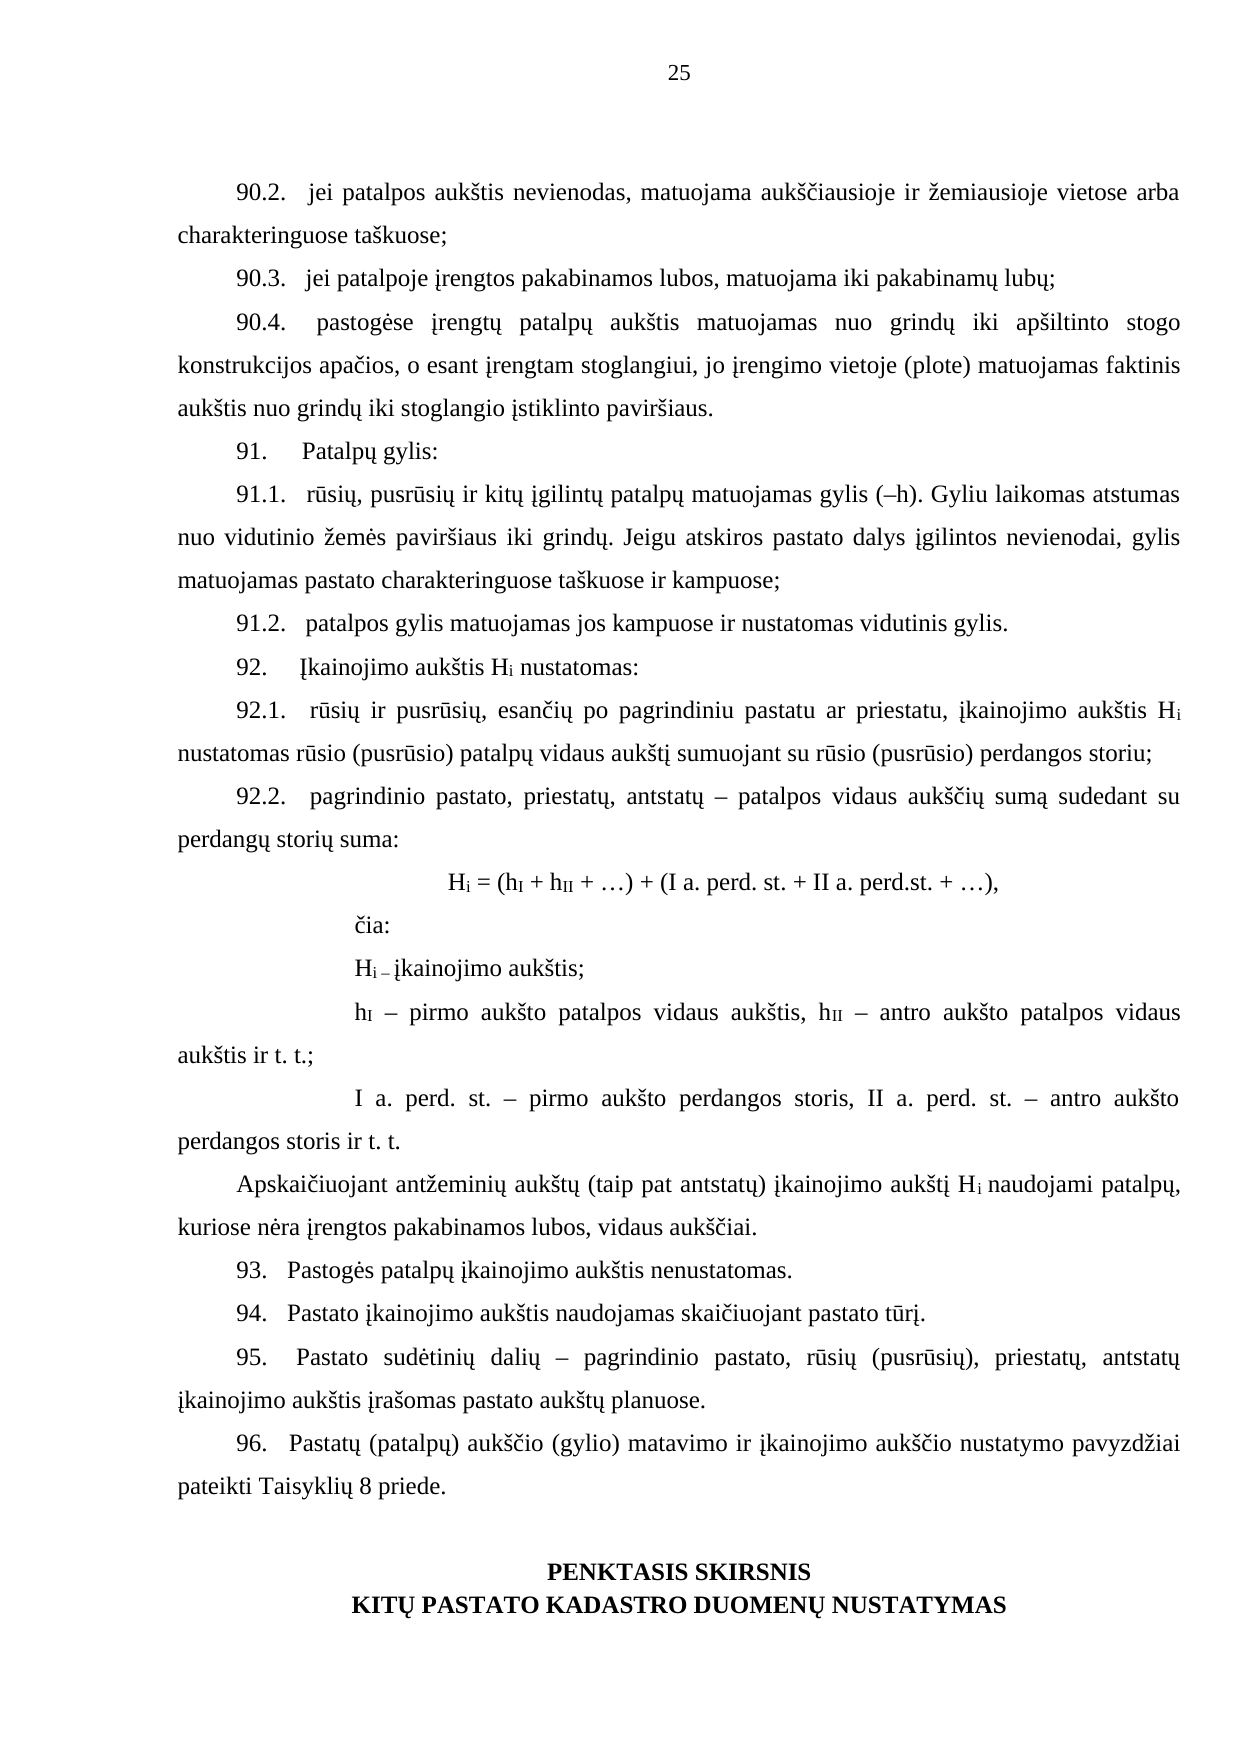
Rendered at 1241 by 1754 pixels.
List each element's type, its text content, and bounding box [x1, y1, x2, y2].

text 90.4. pastogėse įrengtų patalpų aukštis matuojamas nuo grindų iki apšiltinto stogo konstrukcijos apačios, o esant įrengtam stoglangiui, jo įrengimo vietoje (plote) matuojamas faktinis aukštis nuo grindų iki stoglangio įstiklinto paviršiaus. [177, 307, 1181, 422]
text Hi = (hI + hII + …) + (I a. perd. st. + II a. perd.st. + …), [177, 867, 1181, 896]
text 92.1. rūsių ir pusrūsių, esančių po pagrindiniu pastatu ar priestatu, įkainojimo aukštis Hi nustatomas rūsio (pusrūsio) patalpų vidaus aukštį sumuojant su rūsio (pusrūsio) perdangos storiu; [177, 695, 1181, 767]
text 95. Pastato sudėtinių dalių – pagrindinio pastato, rūsių (pusrūsių), priestatų, antstatų įkainojimo aukštis įrašomas pastato aukštų planuose. [177, 1342, 1181, 1413]
text KITŲ PASTATO KADASTRO DUOMENŲ NUSTATYMAS [177, 1590, 1181, 1619]
text 90.2. jei patalpos aukštis nevienodas, matuojama aukščiausioje ir žemiausioje vietose arba charakteringuose taškuose; [177, 177, 1181, 249]
text 91. Patalpų gylis: [177, 436, 1181, 465]
text Apskaičiuojant antžeminių aukštų (taip pat antstatų) įkainojimo aukštį Hi naudojami patalpų, kuriose nėra įrengtos pakabinamos lubos, vidaus aukščiai. [177, 1169, 1181, 1241]
text čia: [177, 910, 1181, 939]
text 91.2. patalpos gylis matuojamas jos kampuose ir nustatomas vidutinis gylis. [177, 608, 1181, 637]
text 92.2. pagrindinio pastato, priestatų, antstatų – patalpos vidaus aukščių sumą sudedant su perdangų storių suma: [177, 781, 1181, 853]
text 92. Įkainojimo aukštis Hi nustatomas: [177, 652, 1181, 680]
text 94. Pastato įkainojimo aukštis naudojamas skaičiuojant pastato tūrį. [177, 1298, 1181, 1327]
text 96. Pastatų (patalpų) aukščio (gylio) matavimo ir įkainojimo aukščio nustatymo pavyzdžiai pateikti Taisyklių 8 priede. [177, 1428, 1181, 1500]
text hI – pirmo aukšto patalpos vidaus aukštis, hII – antro aukšto patalpos vidaus aukštis ir t. t.; [177, 997, 1181, 1068]
text Hi – įkainojimo aukštis; [177, 953, 1181, 982]
text I a. perd. st. – pirmo aukšto perdangos storis, II a. perd. st. – antro aukšto perdangos storis ir t. t. [177, 1083, 1181, 1155]
text 93. Pastogės patalpų įkainojimo aukštis nenustatomas. [177, 1255, 1181, 1284]
text PENKTASIS SKIRSNIS [177, 1557, 1181, 1586]
text 91.1. rūsių, pusrūsių ir kitų įgilintų patalpų matuojamas gylis (–h). Gyliu laikomas atstumas nuo vidutinio žemės paviršiaus iki grindų. Jeigu atskiros pastato dalys įgilintos nevienodai, gylis matuojamas pastato charakteringuose taškuose ir kampuose; [177, 479, 1181, 594]
text 90.3. jei patalpoje įrengtos pakabinamos lubos, matuojama iki pakabinamų lubų; [177, 263, 1181, 292]
